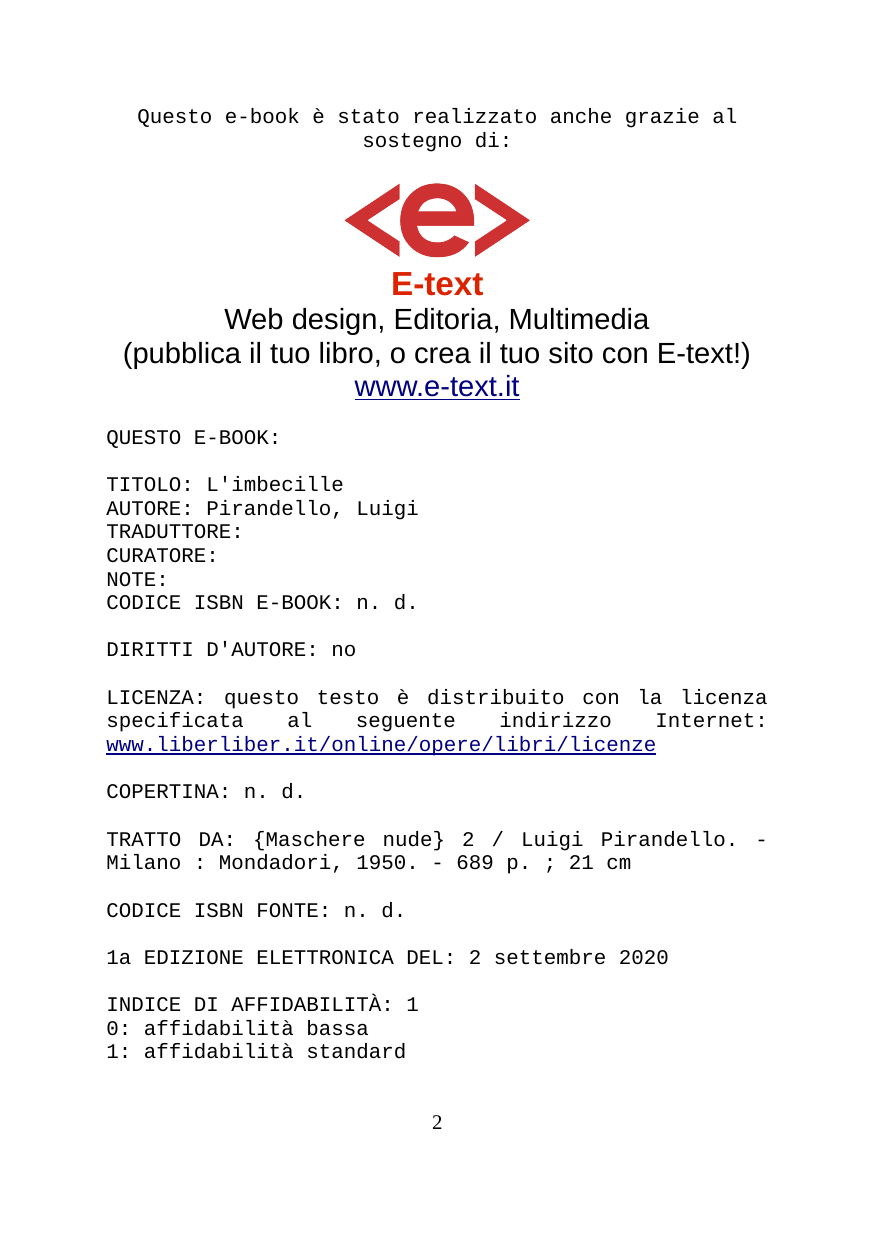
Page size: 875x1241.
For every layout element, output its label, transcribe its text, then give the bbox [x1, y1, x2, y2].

text LICENZA: questo testo è distribuito con la licenza specificata al seguente indirizzo Internet: www.liberliber.it/online/opere/libri/licenze [106, 687, 768, 758]
text www.e-text.it [106, 369, 768, 403]
text E-text [106, 264, 768, 302]
picture [343, 183, 531, 258]
text DIRITTI D'AUTORE: no [106, 639, 768, 663]
text TRATTO DA: {Maschere nude} 2 / Luigi Pirandello. - Milano : Mondadori, 1950. - 689 p. ; 21 cm [106, 829, 768, 876]
text AUTORE: Pirandello, Luigi [106, 498, 768, 521]
text 1: affidabilità standard [106, 1041, 768, 1065]
text INDICE DI AFFIDABILITÀ: 1 [106, 994, 768, 1018]
text (pubblica il tuo libro, o crea il tuo sito con E-text!) [106, 336, 768, 369]
text CURATORE: [106, 545, 768, 568]
text QUESTO E-BOOK: [106, 427, 768, 450]
text 0: affidabilità bassa [106, 1018, 768, 1041]
text CODICE ISBN FONTE: n. d. [106, 899, 768, 923]
text TITOLO: L'imbecille [106, 474, 768, 498]
text TRADUTTORE: [106, 521, 768, 545]
text Questo e-book è stato realizzato anche grazie al sostegno di: [106, 106, 768, 153]
text NOTE: [106, 568, 768, 592]
text 1a EDIZIONE ELETTRONICA DEL: 2 settembre 2020 [106, 947, 768, 971]
text COPERTINA: n. d. [106, 781, 768, 805]
text Web design, Editoria, Multimedia [106, 302, 768, 336]
text CODICE ISBN E-BOOK: n. d. [106, 592, 768, 616]
